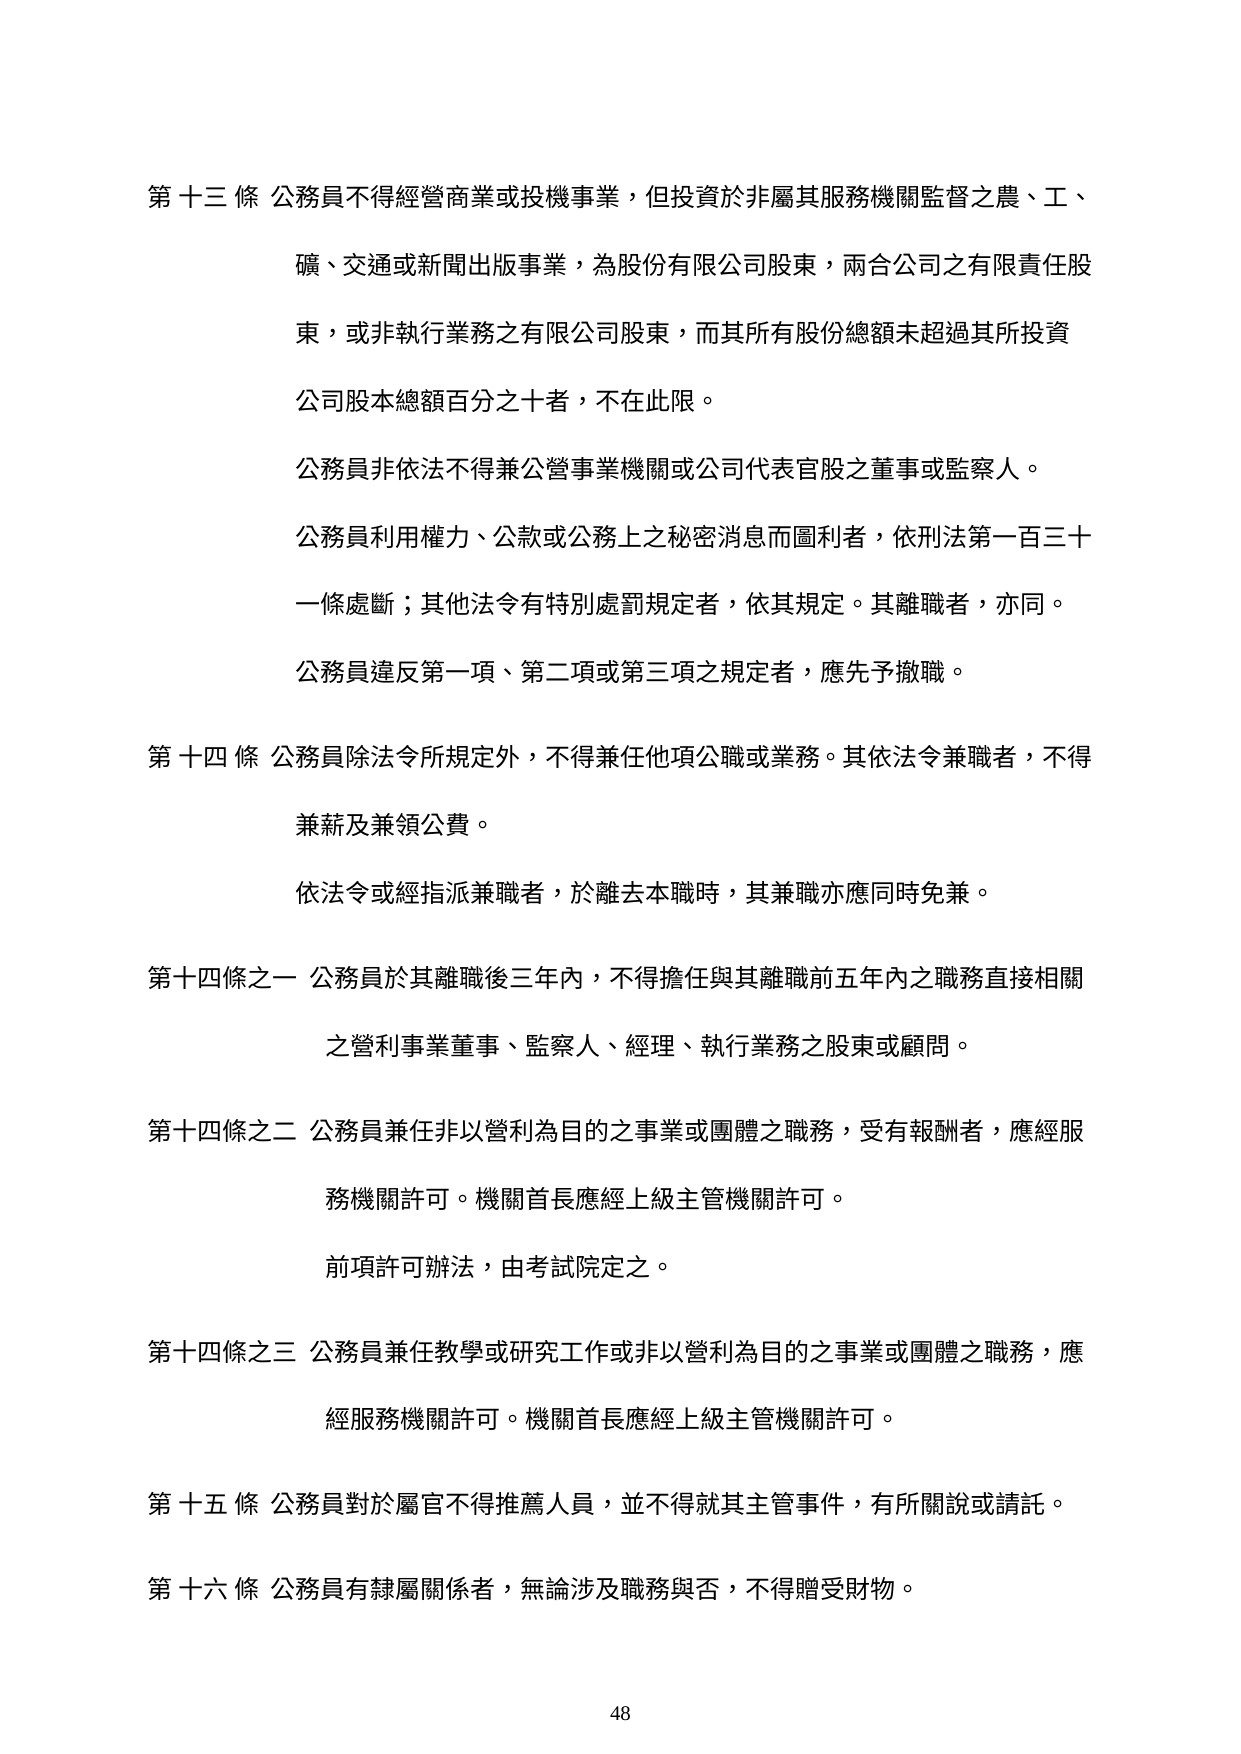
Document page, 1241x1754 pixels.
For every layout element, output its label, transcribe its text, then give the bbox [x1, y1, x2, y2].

text 第 十六 條 公務員有隸屬關係者，無論涉及職務與否，不得贈受財物。 [148, 1554, 1092, 1622]
text 第十四條之二 公務員兼任非以營利為目的之事業或團體之職務，受有報酬者，應經服務機關許可。機關首長應經上級主管機關許可。 前項許可辦法，由考試院定之。 [148, 1096, 1092, 1299]
text 第 十三 條 公務員不得經營商業或投機事業，但投資於非屬其服務機關監督之農、工、礦、交通或新聞出版事業，為股份有限公司股東，兩合公司之有限責任股東，或非執行業務之有限公司股東，而其所有股份總額未超過其所投資公司股本總額百分之十者，不在此限。 公務員非依法不得兼公營事業機關或公司代表官股之董事或監察人。 公務員利用權力、公款或公務上之秘密消息而圖利者，依刑法第一百三十一條處斷；其他法令有特別處罰規定者，依其規定。其離職者，亦同。 公務員違反第一項、第二項或第三項之規定者，應先予撤職。 [148, 162, 1092, 705]
text 第 十五 條 公務員對於屬官不得推薦人員，並不得就其主管事件，有所關說或請託。 [148, 1469, 1092, 1537]
text 第十四條之三 公務員兼任教學或研究工作或非以營利為目的之事業或團體之職務，應經服務機關許可。機關首長應經上級主管機關許可。 [148, 1316, 1092, 1452]
text 第 十四 條 公務員除法令所規定外，不得兼任他項公職或業務。其依法令兼職者，不得兼薪及兼領公費。 依法令或經指派兼職者，於離去本職時，其兼職亦應同時免兼。 [148, 722, 1092, 926]
text 第十四條之一 公務員於其離職後三年內，不得擔任與其離職前五年內之職務直接相關之營利事業董事、監察人、經理、執行業務之股東或顧問。 [148, 943, 1092, 1078]
